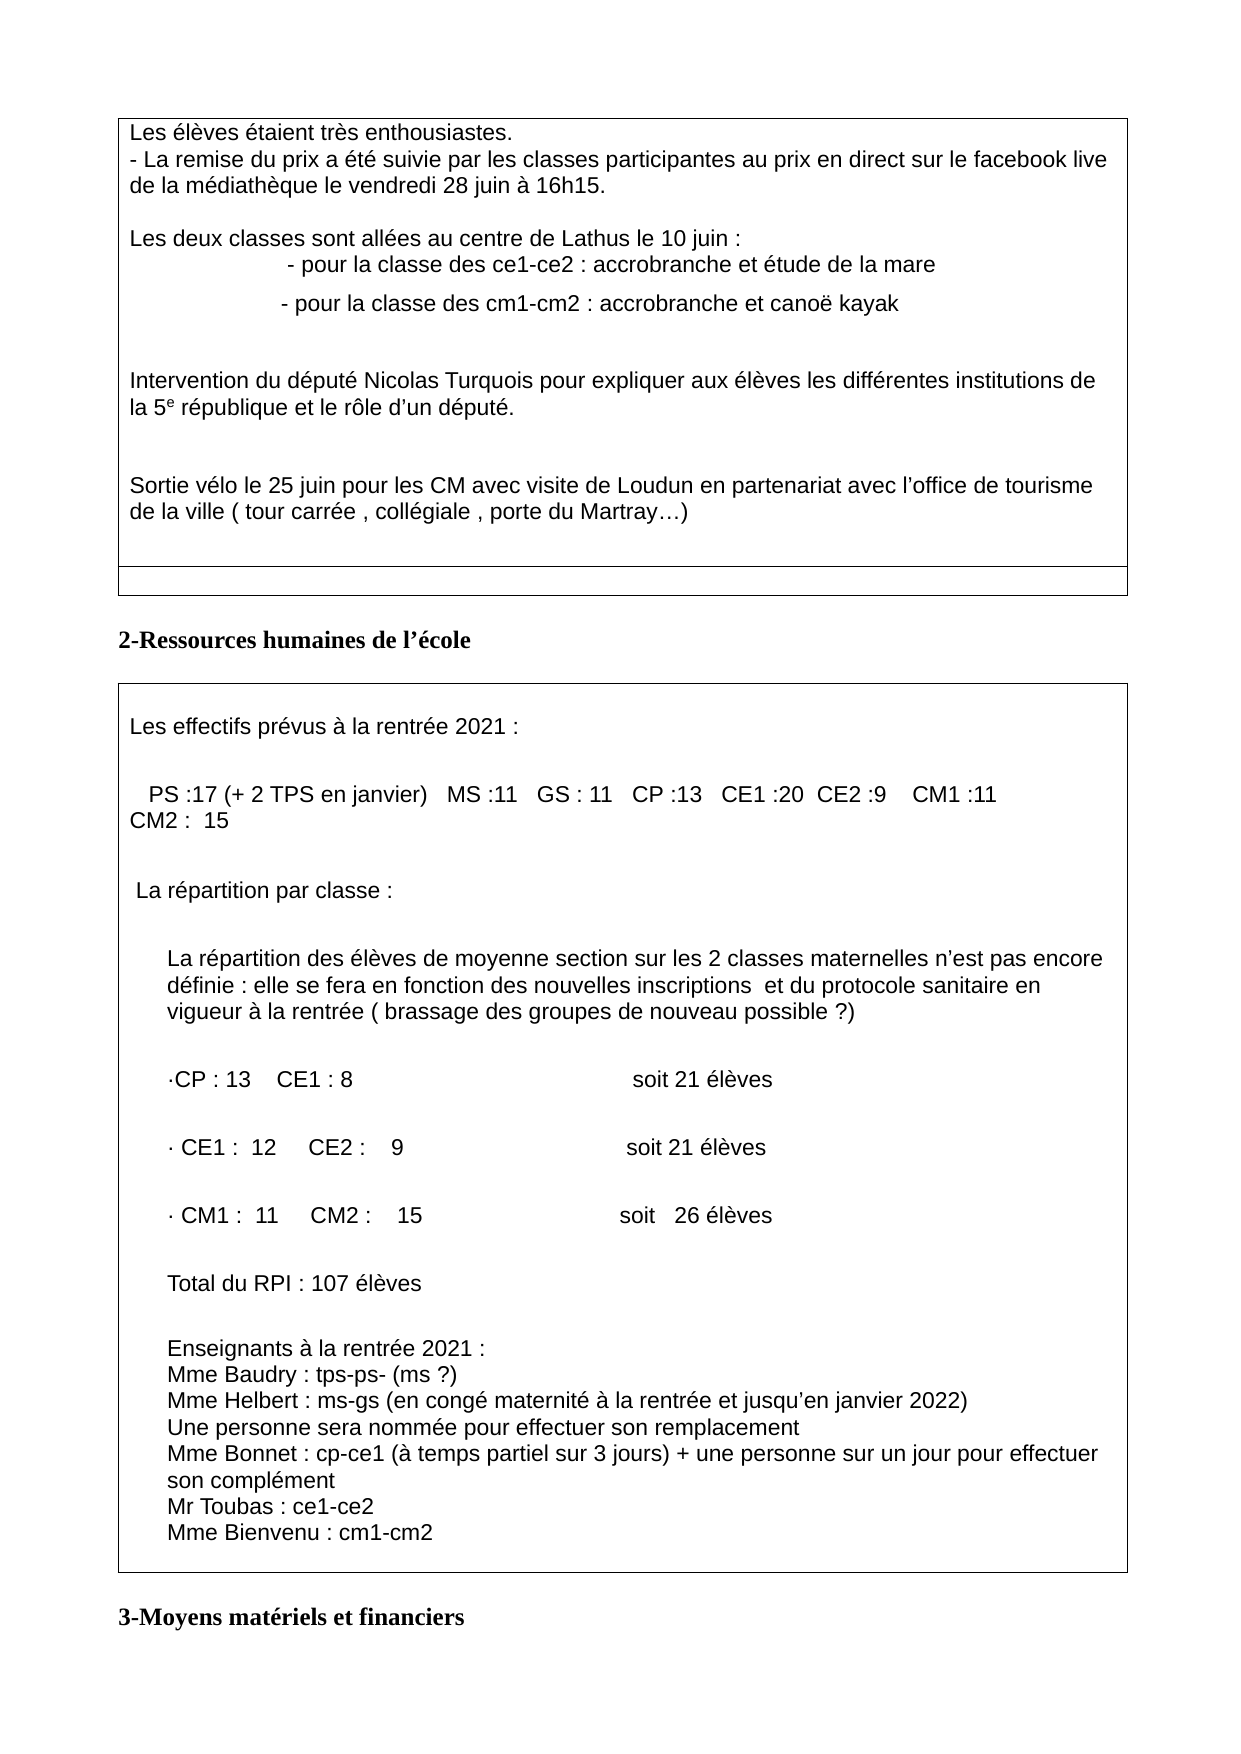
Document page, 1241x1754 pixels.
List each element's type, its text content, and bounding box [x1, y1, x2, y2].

text 2-Ressources humaines de l’école [118, 625, 1122, 654]
table_header Les effectifs prévus à la rentrée 2021 : PS :17 (+ 2 TPS en janvier) MS :11 GS : 11 CP :13 CE1 :20 CE2 :9 CM1 :11 CM2 : 15 La répartition par classe : La répartition des élèves de moyenne section sur les 2 classes maternelles n’est pas encore définie : elle se fera en fonction des nouvelles inscriptions et du protocole sanitaire en vigueur à la rentrée ( brassage des groupes de nouveau possible ?) ·CP : 13 CE1 : 8 soit 21 élèves · CE1 : 12 CE2 : 9 soit 21 élèves · CM1 : 11 CM2 : 15 soit 26 élèves Total du RPI : 107 élèves Enseignants à la rentrée 2021 : Mme Baudry : tps-ps- (ms ?) Mme Helbert : ms-gs (en congé maternité à la rentrée et jusqu’en janvier 2022) Une personne sera nommée pour effectuer son remplacement Mme Bonnet : cp-ce1 (à temps partiel sur 3 jours) + une personne sur un jour pour effectuer son complément Mr Toubas : ce1-ce2 Mme Bienvenu : cm1-cm2 [119, 684, 1127, 1572]
text 3-Moyens matériels et financiers [118, 1602, 1122, 1631]
table_cell [119, 567, 1127, 595]
table_header Les élèves étaient très enthousiastes. - La remise du prix a été suivie par les classes participantes au prix en direct sur le facebook live de la médiathèque le vendredi 28 juin à 16h15. Les deux classes sont allées au centre de Lathus le 10 juin : - pour la classe des ce1-ce2 : accrobranche et étude de la mare - pour la classe des cm1-cm2 : accrobranche et canoë kayak Intervention du député Nicolas Turquois pour expliquer aux élèves les différentes institutions de la 5e république et le rôle d’un député. Sortie vélo le 25 juin pour les CM avec visite de Loudun en partenariat avec l’office de tourisme de la ville ( tour carrée , collégiale , porte du Martray…) [119, 119, 1127, 566]
